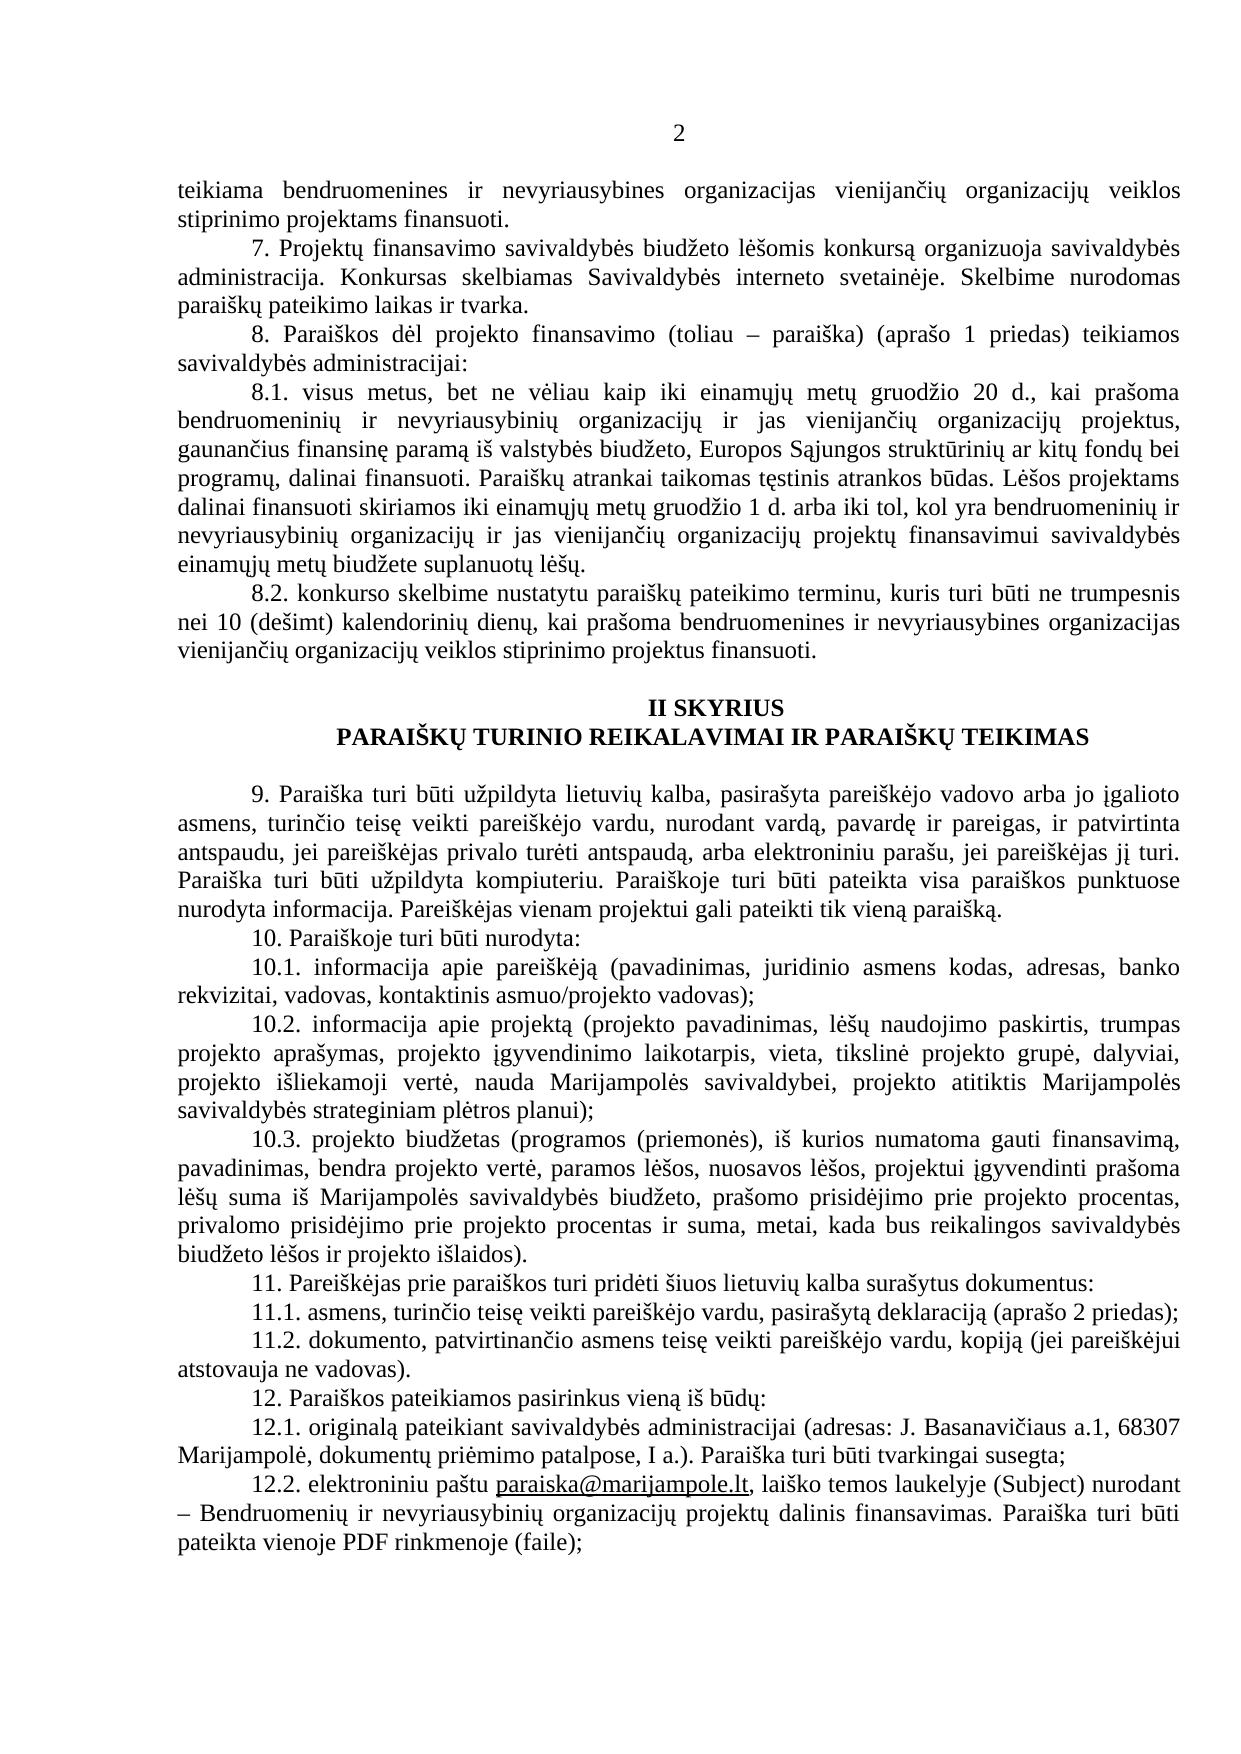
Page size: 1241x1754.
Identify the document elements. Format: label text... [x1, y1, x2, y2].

text 12.1. originalą pateikiant savivaldybės administracijai (adresas: J. Basanavičiaus a.1, 68307 Marijampolė, dokumentų priėmimo patalpose, I a.). Paraiška turi būti tvarkingai susegta; [177, 1412, 1181, 1469]
text 9. Paraiška turi būti užpildyta lietuvių kalba, pasirašyta pareiškėjo vadovo arba jo įgalioto asmens, turinčio teisę veikti pareiškėjo vardu, nurodant vardą, pavardę ir pareigas, ir patvirtinta antspaudu, jei pareiškėjas privalo turėti antspaudą, arba elektroniniu parašu, jei pareiškėjas jį turi. Paraiška turi būti užpildyta kompiuteriu. Paraiškoje turi būti pateikta visa paraiškos punktuose nurodyta informacija. Pareiškėjas vienam projektui gali pateikti tik vieną paraišką. [177, 779, 1181, 923]
text 10.2. informacija apie projektą (projekto pavadinimas, lėšų naudojimo paskirtis, trumpas projekto aprašymas, projekto įgyvendinimo laikotarpis, vieta, tikslinė projekto grupė, dalyviai, projekto išliekamoji vertė, nauda Marijampolės savivaldybei, projekto atitiktis Marijampolės savivaldybės strateginiam plėtros planui); [177, 1009, 1181, 1124]
text 10.1. informacija apie pareiškėją (pavadinimas, juridinio asmens kodas, adresas, banko rekvizitai, vadovas, kontaktinis asmuo/projekto vadovas); [177, 952, 1181, 1009]
text PARAIŠKŲ TURINIO REIKALAVIMAI IR PARAIŠKŲ TEIKIMAS [177, 722, 1181, 751]
text teikiama bendruomenines ir nevyriausybines organizacijas vienijančių organizacijų veiklos stiprinimo projektams finansuoti. [177, 176, 1181, 233]
text 8.2. konkurso skelbime nustatytu paraiškų pateikimo terminu, kuris turi būti ne trumpesnis nei 10 (dešimt) kalendorinių dienų, kai prašoma bendruomenines ir nevyriausybines organizacijas vienijančių organizacijų veiklos stiprinimo projektus finansuoti. [177, 578, 1181, 664]
text II SKYRIUS [177, 693, 1181, 722]
text 11.1. asmens, turinčio teisę veikti pareiškėjo vardu, pasirašytą deklaraciją (aprašo 2 priedas); [177, 1297, 1181, 1326]
text 11. Pareiškėjas prie paraiškos turi pridėti šiuos lietuvių kalba surašytus dokumentus: [177, 1268, 1181, 1297]
text 8.1. visus metus, bet ne vėliau kaip iki einamųjų metų gruodžio 20 d., kai prašoma bendruomeninių ir nevyriausybinių organizacijų ir jas vienijančių organizacijų projektus, gaunančius finansinę paramą iš valstybės biudžeto, Europos Sąjungos struktūrinių ar kitų fondų bei programų, dalinai finansuoti. Paraiškų atrankai taikomas tęstinis atrankos būdas. Lėšos projektams dalinai finansuoti skiriamos iki einamųjų metų gruodžio 1 d. arba iki tol, kol yra bendruomeninių ir nevyriausybinių organizacijų ir jas vienijančių organizacijų projektų finansavimui savivaldybės einamųjų metų biudžete suplanuotų lėšų. [177, 377, 1181, 578]
text 12.2. elektroniniu paštu paraiska@marijampole.lt, laiško temos laukelyje (Subject) nurodant – Bendruomenių ir nevyriausybinių organizacijų projektų dalinis finansavimas. Paraiška turi būti pateikta vienoje PDF rinkmenoje (faile); [177, 1469, 1181, 1556]
text 12. Paraiškos pateikiamos pasirinkus vieną iš būdų: [177, 1383, 1181, 1412]
text 8. Paraiškos dėl projekto finansavimo (toliau – paraiška) (aprašo 1 priedas) teikiamos savivaldybės administracijai: [177, 319, 1181, 377]
text 10.3. projekto biudžetas (programos (priemonės), iš kurios numatoma gauti finansavimą, pavadinimas, bendra projekto vertė, paramos lėšos, nuosavos lėšos, projektui įgyvendinti prašoma lėšų suma iš Marijampolės savivaldybės biudžeto, prašomo prisidėjimo prie projekto procentas, privalomo prisidėjimo prie projekto procentas ir suma, metai, kada bus reikalingos savivaldybės biudžeto lėšos ir projekto išlaidos). [177, 1124, 1181, 1268]
text 7. Projektų finansavimo savivaldybės biudžeto lėšomis konkursą organizuoja savivaldybės administracija. Konkursas skelbiamas Savivaldybės interneto svetainėje. Skelbime nurodomas paraiškų pateikimo laikas ir tvarka. [177, 233, 1181, 319]
text 10. Paraiškoje turi būti nurodyta: [177, 923, 1181, 952]
text 11.2. dokumento, patvirtinančio asmens teisę veikti pareiškėjo vardu, kopiją (jei pareiškėjui atstovauja ne vadovas). [177, 1326, 1181, 1383]
